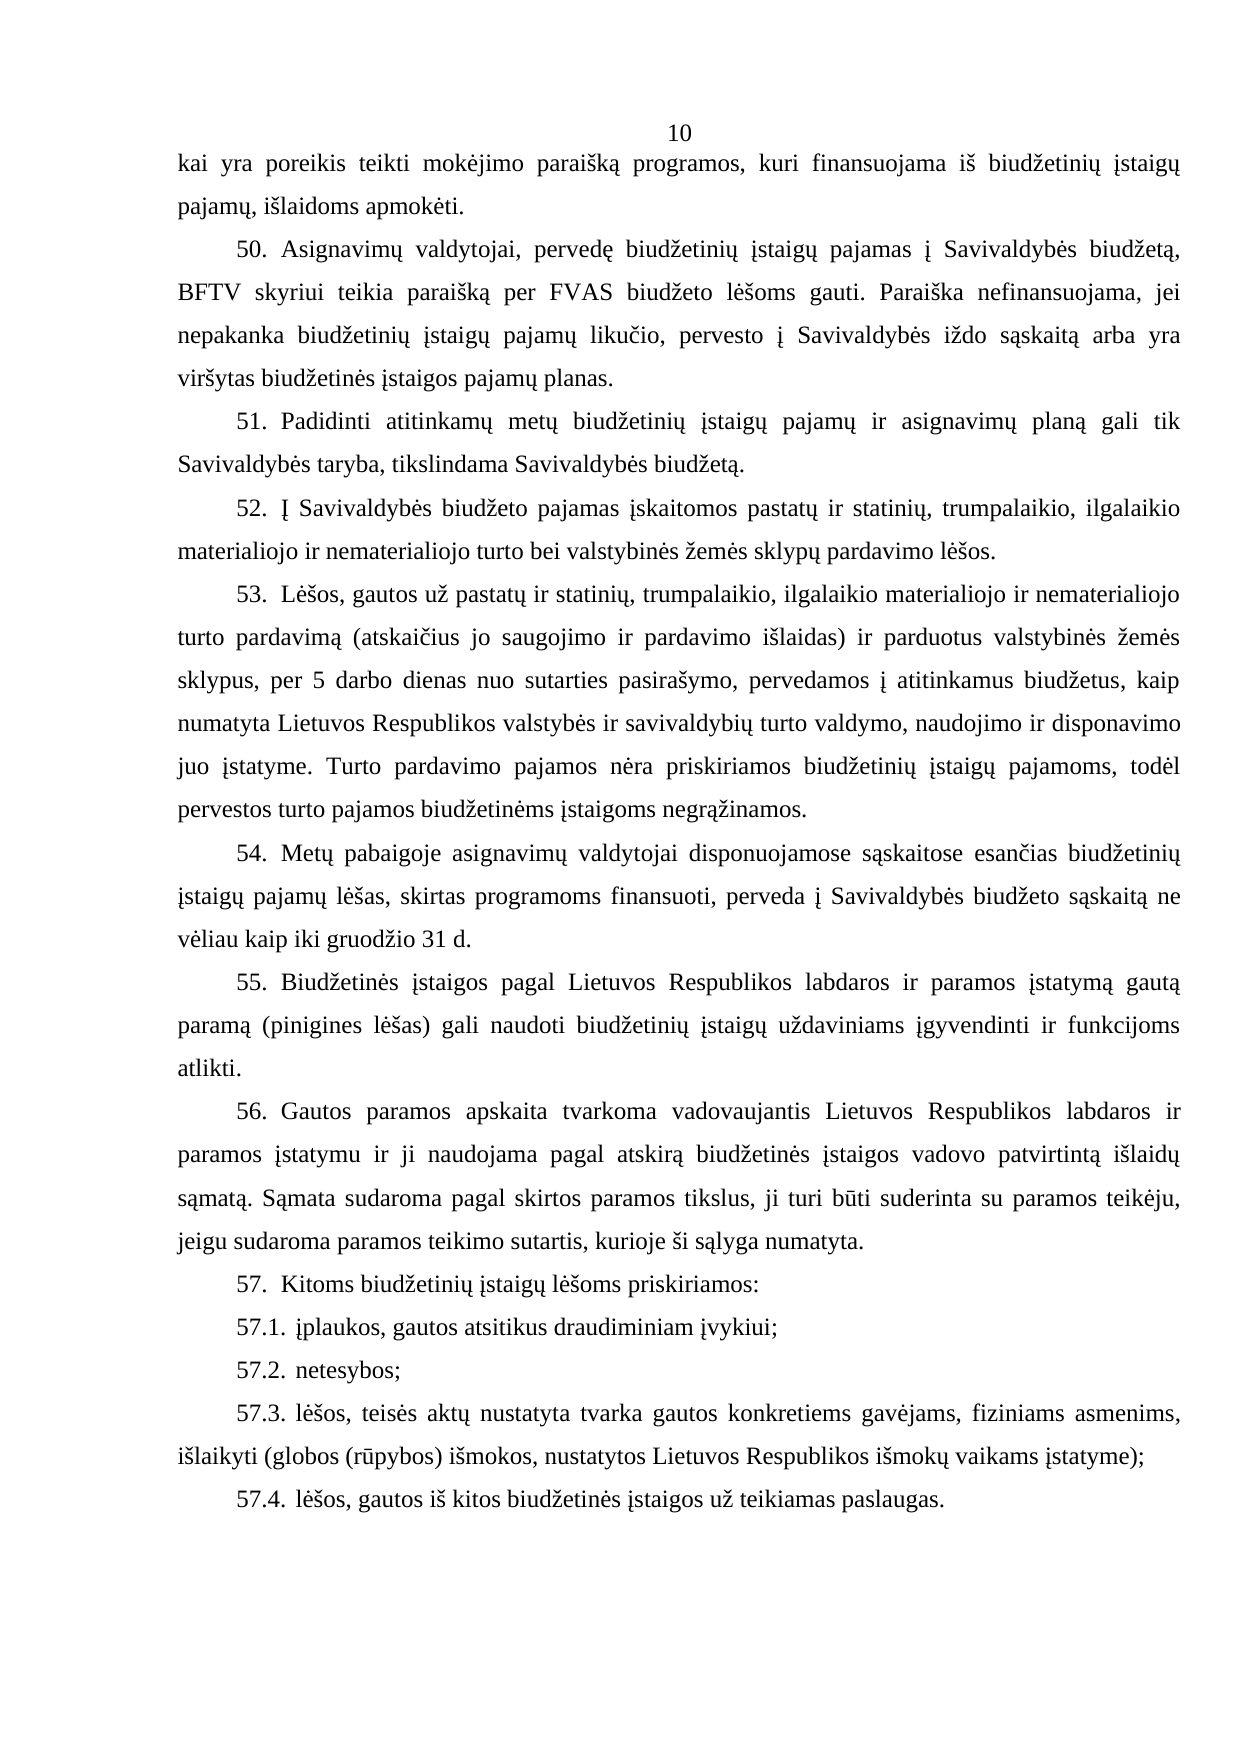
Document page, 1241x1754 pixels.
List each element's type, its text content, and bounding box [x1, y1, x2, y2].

subtitle 57.3. lėšos, teisės aktų nustatyta tvarka gautos konkretiems gavėjams, fiziniams asmenims, išlaikyti (globos (rūpybos) išmokos, nustatytos Lietuvos Respublikos išmokų vaikams įstatyme); [177, 1398, 1181, 1470]
subtitle 56. Gautos paramos apskaita tvarkoma vadovaujantis Lietuvos Respublikos labdaros ir paramos įstatymu ir ji naudojama pagal atskirą biudžetinės įstaigos vadovo patvirtintą išlaidų sąmatą. Sąmata sudaroma pagal skirtos paramos tikslus, ji turi būti suderinta su paramos teikėju, jeigu sudaroma paramos teikimo sutartis, kurioje ši sąlyga numatyta. [177, 1096, 1181, 1254]
subtitle 57.1. įplaukos, gautos atsitikus draudiminiam įvykiui; [177, 1312, 1181, 1341]
subtitle 57. Kitoms biudžetinių įstaigų lėšoms priskiriamos: [177, 1269, 1181, 1298]
subtitle 50. Asignavimų valdytojai, pervedę biudžetinių įstaigų pajamas į Savivaldybės biudžetą, BFTV skyriui teikia paraišką per FVAS biudžeto lėšoms gauti. Paraiška nefinansuojama, jei nepakanka biudžetinių įstaigų pajamų likučio, pervesto į Savivaldybės iždo sąskaitą arba yra viršytas biudžetinės įstaigos pajamų planas. [177, 234, 1181, 392]
subtitle 51. Padidinti atitinkamų metų biudžetinių įstaigų pajamų ir asignavimų planą gali tik Savivaldybės taryba, tikslindama Savivaldybės biudžetą. [177, 406, 1181, 478]
subtitle 55. Biudžetinės įstaigos pagal Lietuvos Respublikos labdaros ir paramos įstatymą gautą paramą (pinigines lėšas) gali naudoti biudžetinių įstaigų uždaviniams įgyvendinti ir funkcijoms atlikti. [177, 967, 1181, 1082]
subtitle 54. Metų pabaigoje asignavimų valdytojai disponuojamose sąskaitose esančias biudžetinių įstaigų pajamų lėšas, skirtas programoms finansuoti, perveda į Savivaldybės biudžeto sąskaitą ne vėliau kaip iki gruodžio 31 d. [177, 838, 1181, 953]
subtitle kai yra poreikis teikti mokėjimo paraišką programos, kuri finansuojama iš biudžetinių įstaigų pajamų, išlaidoms apmokėti. [177, 148, 1181, 219]
subtitle 52. Į Savivaldybės biudžeto pajamas įskaitomos pastatų ir statinių, trumpalaikio, ilgalaikio materialiojo ir nematerialiojo turto bei valstybinės žemės sklypų pardavimo lėšos. [177, 493, 1181, 564]
subtitle 57.4. lėšos, gautos iš kitos biudžetinės įstaigos už teikiamas paslaugas. [177, 1484, 1181, 1513]
subtitle 53. Lėšos, gautos už pastatų ir statinių, trumpalaikio, ilgalaikio materialiojo ir nematerialiojo turto pardavimą (atskaičius jo saugojimo ir pardavimo išlaidas) ir parduotus valstybinės žemės sklypus, per 5 darbo dienas nuo sutarties pasirašymo, pervedamos į atitinkamus biudžetus, kaip numatyta Lietuvos Respublikos valstybės ir savivaldybių turto valdymo, naudojimo ir disponavimo juo įstatyme. Turto pardavimo pajamos nėra priskiriamos biudžetinių įstaigų pajamoms, todėl pervestos turto pajamos biudžetinėms įstaigoms negrąžinamos. [177, 579, 1181, 823]
subtitle 57.2. netesybos; [177, 1355, 1181, 1384]
